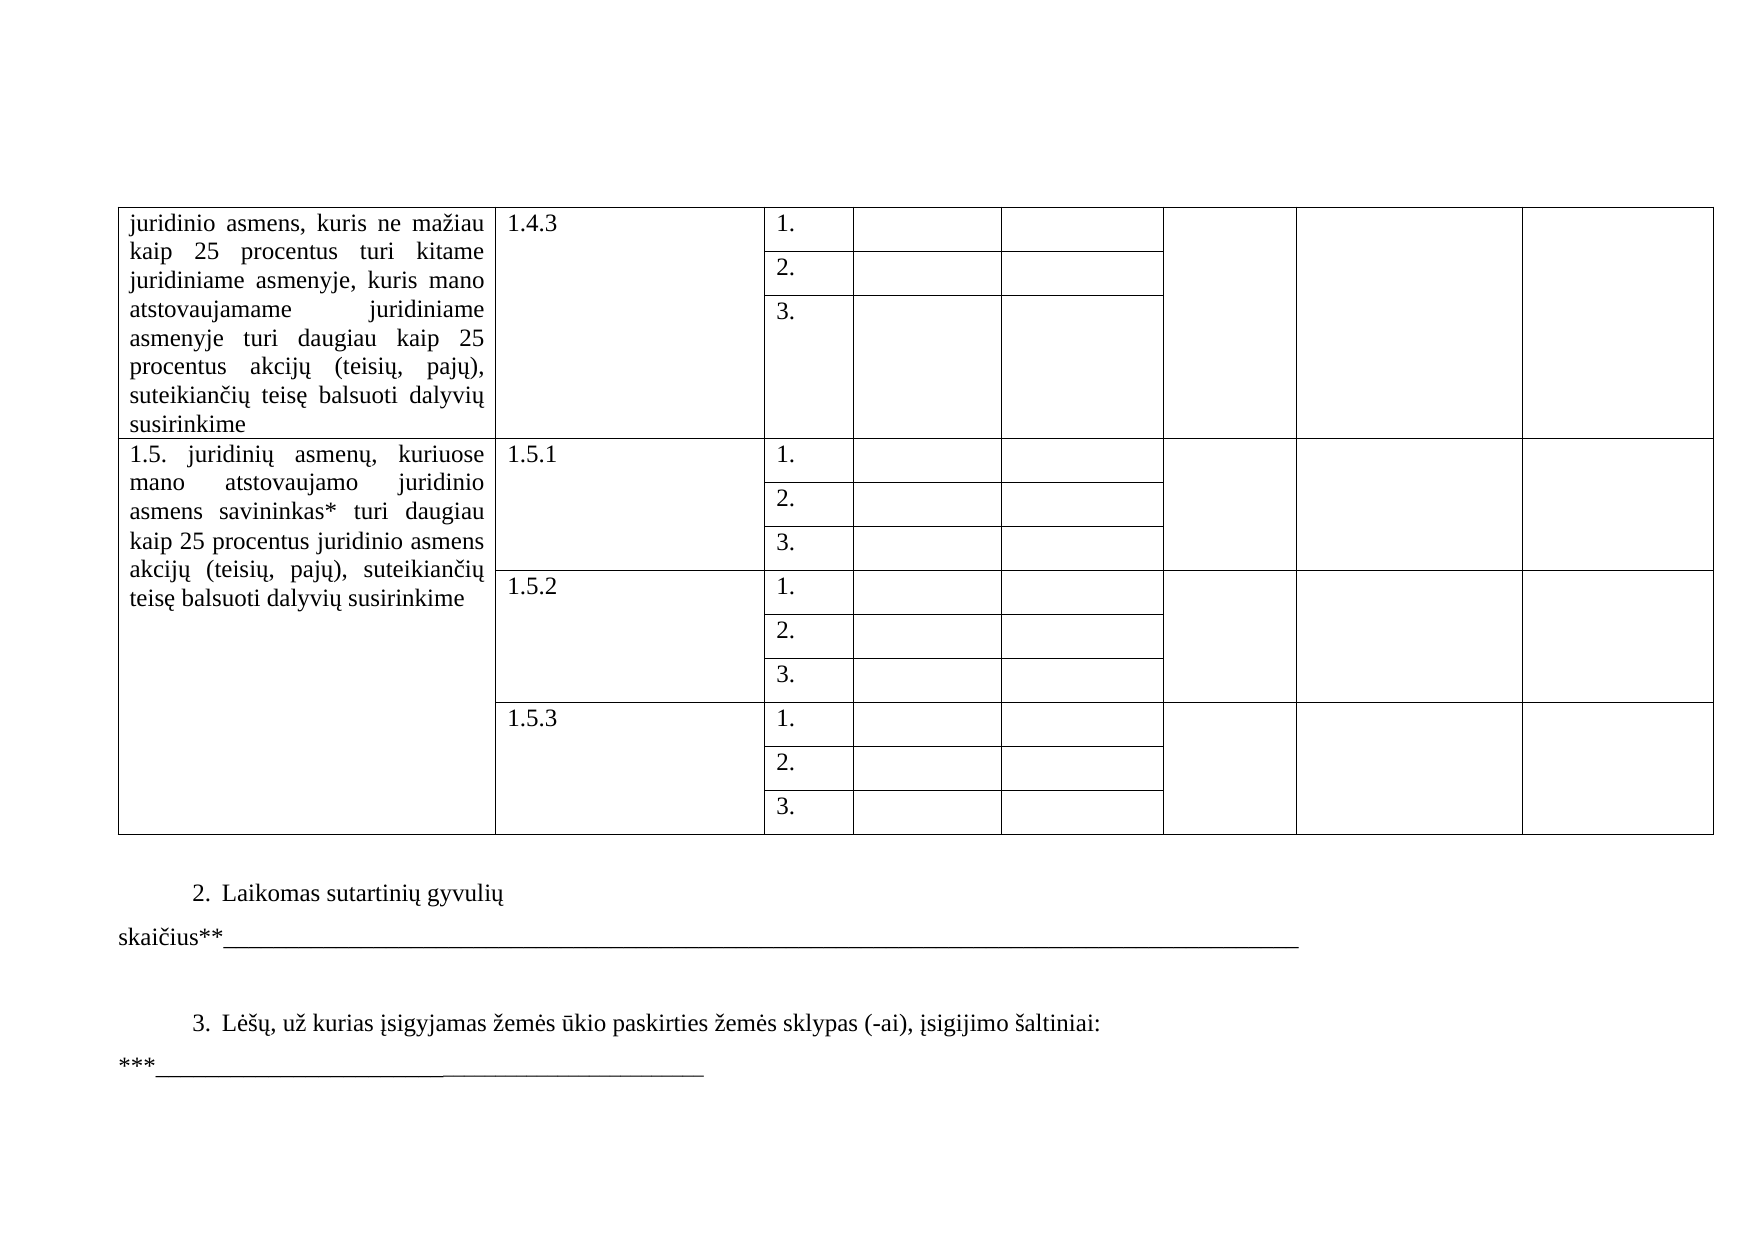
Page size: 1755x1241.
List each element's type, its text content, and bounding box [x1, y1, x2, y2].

table_cell [854, 703, 1001, 746]
table_cell [1002, 527, 1163, 570]
table_cell [854, 483, 1001, 526]
table_cell [1164, 571, 1296, 702]
table_cell [854, 527, 1001, 570]
table_cell [1002, 483, 1163, 526]
table_cell [854, 659, 1001, 702]
table_cell juridinio asmens, kuris ne mažiau kaip 25 procentus turi kitame juridiniame asmenyje, kuris mano atstovaujamame juridiniame asmenyje turi daugiau kaip 25 procentus akcijų (teisių, pajų), suteikiančių teisę balsuoti dalyvių susirinkime [119, 208, 495, 438]
table_cell [1002, 703, 1163, 746]
table_cell [854, 439, 1001, 482]
table_cell [1002, 439, 1163, 482]
text 2. Laikomas sutartinių gyvulių skaičius**______________________________________________________________________________________ [118, 878, 1636, 950]
table_cell [1002, 208, 1163, 251]
table_cell 3. [765, 791, 853, 834]
table_cell 2. [765, 483, 853, 526]
table_cell [854, 615, 1001, 658]
table_cell 2. [765, 252, 853, 295]
table_cell [1002, 747, 1163, 790]
table_cell [1523, 703, 1713, 834]
table_cell 3. [765, 659, 853, 702]
table_cell [1523, 571, 1713, 702]
table_cell 1. [765, 208, 853, 251]
table_cell 1. [765, 571, 853, 614]
table_cell [1164, 208, 1296, 438]
table_cell [854, 747, 1001, 790]
table_cell [1164, 439, 1296, 570]
table_cell [1164, 703, 1296, 834]
table_cell 1.5. juridinių asmenų, kuriuose mano atstovaujamo juridinio asmens savininkas* turi daugiau kaip 25 procentus juridinio asmens akcijų (teisių, pajų), suteikiančių teisę balsuoti dalyvių susirinkime [119, 439, 495, 834]
table_cell 1. [765, 703, 853, 746]
table_cell 1.5.1 [496, 439, 764, 570]
table_cell [854, 791, 1001, 834]
text 3. Lėšų, už kurias įsigyjamas žemės ūkio paskirties žemės sklypas (-ai), įsigijimo šaltiniai: ***________________________________________________ [118, 1008, 1636, 1080]
table_cell [1002, 659, 1163, 702]
table_cell [1297, 571, 1522, 702]
table_cell [1002, 296, 1163, 438]
table_cell 1.5.2 [496, 571, 764, 702]
table_cell [1297, 208, 1522, 438]
table_cell [1523, 208, 1713, 438]
table_cell [854, 571, 1001, 614]
table_cell [1002, 791, 1163, 834]
table_cell 2. [765, 747, 853, 790]
table_cell [1297, 703, 1522, 834]
table_cell 1.5.3 [496, 703, 764, 834]
table_cell 1. [765, 439, 853, 482]
table_cell 3. [765, 296, 853, 438]
table_cell [854, 296, 1001, 438]
table_cell [1523, 439, 1713, 570]
table_cell [854, 208, 1001, 251]
table_cell 2. [765, 615, 853, 658]
table_cell [1297, 439, 1522, 570]
table_cell [1002, 615, 1163, 658]
table_cell [1002, 571, 1163, 614]
table_cell 1.4.3 [496, 208, 764, 438]
table_cell [1002, 252, 1163, 295]
table_cell 3. [765, 527, 853, 570]
table_cell [854, 252, 1001, 295]
